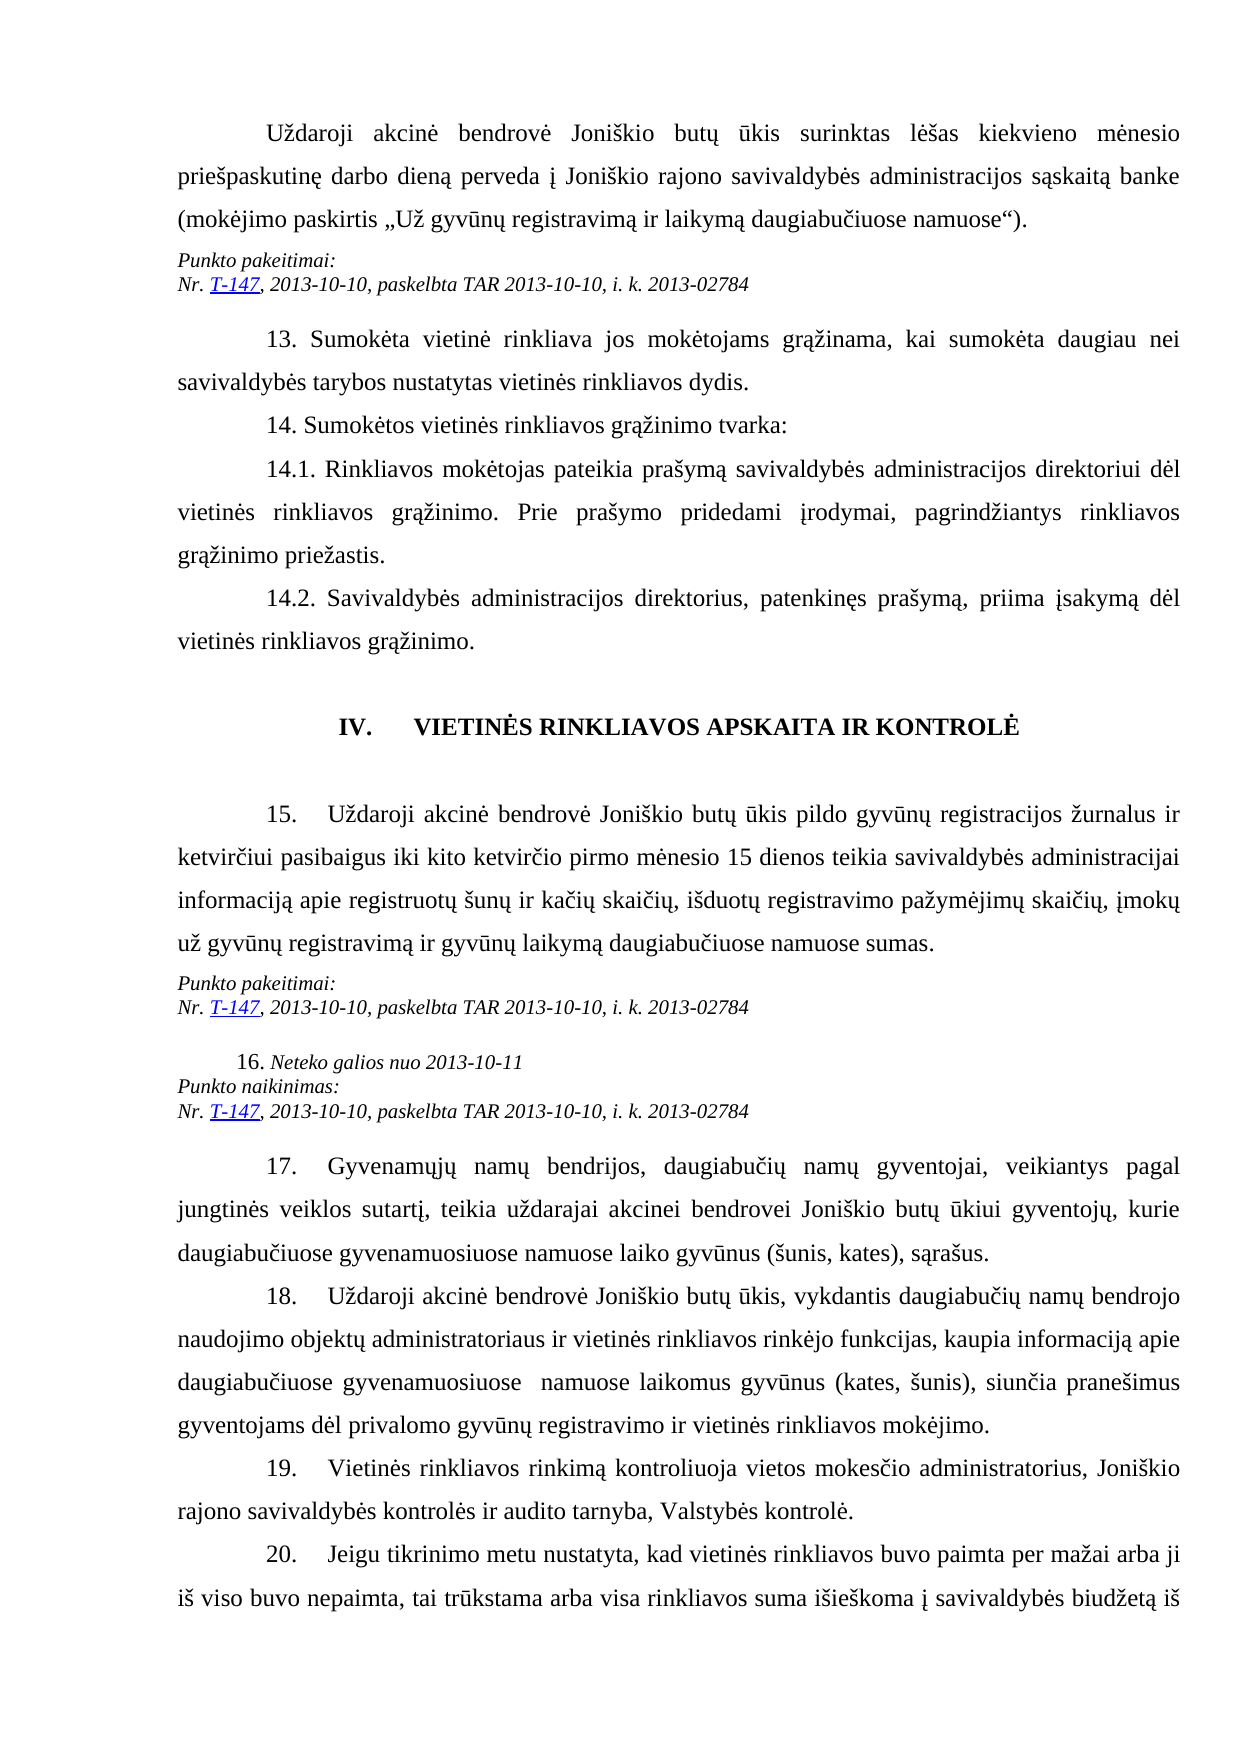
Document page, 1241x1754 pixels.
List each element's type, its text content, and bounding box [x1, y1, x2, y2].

text 17. Gyvenamųjų namų bendrijos, daugiabučių namų gyventojai, veikiantys pagal jungtinės veiklos sutartį, teikia uždarajai akcinei bendrovei Joniškio butų ūkiui gyventojų, kurie daugiabučiuose gyvenamuosiuose namuose laiko gyvūnus (šunis, kates), sąrašus. [177, 1151, 1181, 1266]
text Nr. T-147, 2013-10-10, paskelbta TAR 2013-10-10, i. k. 2013-02784 [177, 1098, 1181, 1123]
text 20. Jeigu tikrinimo metu nustatyta, kad vietinės rinkliavos buvo paimta per mažai arba ji iš viso buvo nepaimta, tai trūkstama arba visa rinkliavos suma išieškoma į savivaldybės biudžetą iš [177, 1539, 1181, 1611]
text 14.2. Savivaldybės administracijos direktorius, patenkinęs prašymą, priima įsakymą dėl vietinės rinkliavos grąžinimo. [177, 583, 1181, 655]
text 15. Uždaroji akcinė bendrovė Joniškio butų ūkis pildo gyvūnų registracijos žurnalus ir ketvirčiui pasibaigus iki kito ketvirčio pirmo mėnesio 15 dienos teikia savivaldybės administracijai informaciją apie registruotų šunų ir kačių skaičių, išduotų registravimo pažymėjimų skaičių, įmokų už gyvūnų registravimą ir gyvūnų laikymą daugiabučiuose namuose sumas. [177, 799, 1181, 957]
text 18. Uždaroji akcinė bendrovė Joniškio butų ūkis, vykdantis daugiabučių namų bendrojo naudojimo objektų administratoriaus ir vietinės rinkliavos rinkėjo funkcijas, kaupia informaciją apie daugiabučiuose gyvenamuosiuose namuose laikomus gyvūnus (kates, šunis), siunčia pranešimus gyventojams dėl privalomo gyvūnų registravimo ir vietinės rinkliavos mokėjimo. [177, 1281, 1181, 1439]
text 13. Sumokėta vietinė rinkliava jos mokėtojams grąžinama, kai sumokėta daugiau nei savivaldybės tarybos nustatytas vietinės rinkliavos dydis. [177, 324, 1181, 396]
text 19. Vietinės rinkliavos rinkimą kontroliuoja vietos mokesčio administratorius, Joniškio rajono savivaldybės kontrolės ir audito tarnyba, Valstybės kontrolė. [177, 1453, 1181, 1525]
text Nr. T-147, 2013-10-10, paskelbta TAR 2013-10-10, i. k. 2013-02784 [177, 272, 1181, 296]
text Uždaroji akcinė bendrovė Joniškio butų ūkis surinktas lėšas kiekvieno mėnesio priešpaskutinę darbo dieną perveda į Joniškio rajono savivaldybės administracijos sąskaitą banke (mokėjimo paskirtis „Už gyvūnų registravimą ir laikymą daugiabučiuose namuose“). [177, 118, 1181, 233]
text 16. Neteko galios nuo 2013-10-11 [177, 1048, 1181, 1074]
text 14. Sumokėtos vietinės rinkliavos grąžinimo tvarka: [177, 411, 1181, 439]
text Punkto pakeitimai: [177, 971, 1181, 995]
text Punkto pakeitimai: [177, 247, 1181, 272]
text 14.1. Rinkliavos mokėtojas pateikia prašymą savivaldybės administracijos direktoriui dėl vietinės rinkliavos grąžinimo. Prie prašymo pridedami įrodymai, pagrindžiantys rinkliavos grąžinimo priežastis. [177, 454, 1181, 569]
text IV. VIETINĖS RINKLIAVOS APSKAITA IR KONTROLĖ [177, 712, 1181, 741]
text Punkto naikinimas: [177, 1074, 1181, 1098]
text Nr. T-147, 2013-10-10, paskelbta TAR 2013-10-10, i. k. 2013-02784 [177, 995, 1181, 1019]
